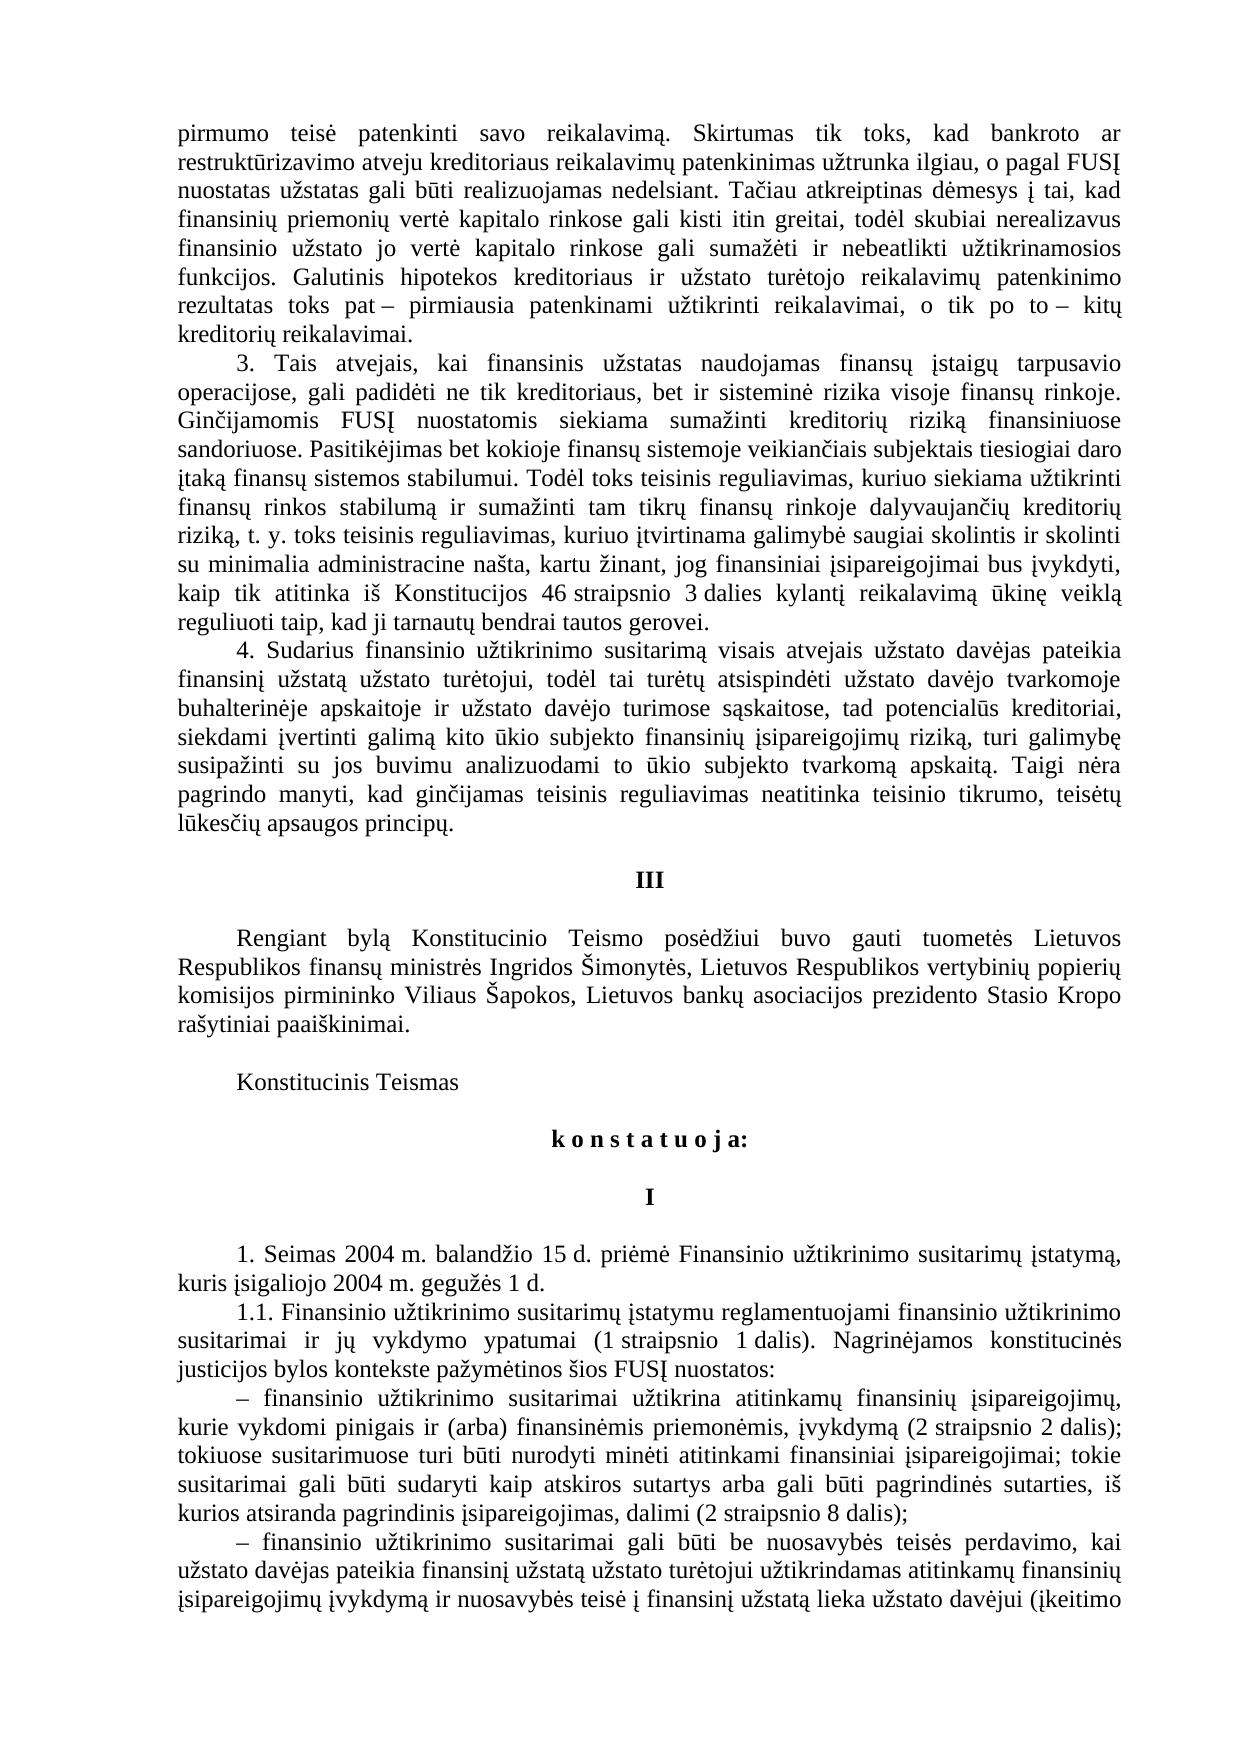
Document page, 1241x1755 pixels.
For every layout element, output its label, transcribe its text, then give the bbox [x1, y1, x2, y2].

text 1. Seimas 2004 m. balandžio 15 d. priėmė Finansinio užtikrinimo susitarimų įstatymą, kuris įsigaliojo 2004 m. gegužės 1 d. [177, 1239, 1122, 1297]
text – finansinio užtikrinimo susitarimai užtikrina atitinkamų finansinių įsipareigojimų, kurie vykdomi pinigais ir (arba) finansinėmis priemonėmis, įvykdymą (2 straipsnio 2 dalis); tokiuose susitarimuose turi būti nurodyti minėti atitinkami finansiniai įsipareigojimai; tokie susitarimai gali būti sudaryti kaip atskiros sutartys arba gali būti pagrindinės sutarties, iš kurios atsiranda pagrindinis įsipareigojimas, dalimi (2 straipsnio 8 dalis); [177, 1383, 1122, 1527]
text 1.1. Finansinio užtikrinimo susitarimų įstatymu reglamentuojami finansinio užtikrinimo susitarimai ir jų vykdymo ypatumai (1 straipsnio 1 dalis). Nagrinėjamos konstitucinės justicijos bylos kontekste pažymėtinos šios FUSĮ nuostatos: [177, 1297, 1122, 1383]
text Rengiant bylą Konstitucinio Teismo posėdžiui buvo gauti tuometės Lietuvos Respublikos finansų ministrės Ingridos Šimonytės, Lietuvos Respublikos vertybinių popierių komisijos pirmininko Viliaus Šapokos, Lietuvos bankų asociacijos prezidento Stasio Kropo rašytiniai paaiškinimai. [177, 923, 1122, 1038]
text Konstitucinis Teismas [177, 1067, 1122, 1096]
text III [177, 866, 1122, 894]
text – finansinio užtikrinimo susitarimai gali būti be nuosavybės teisės perdavimo, kai užstato davėjas pateikia finansinį užstatą užstato turėtojui užtikrindamas atitinkamų finansinių įsipareigojimų įvykdymą ir nuosavybės teisė į finansinį užstatą lieka užstato davėjui (įkeitimo [177, 1527, 1122, 1613]
text 4. Sudarius finansinio užtikrinimo susitarimą visais atvejais užstato davėjas pateikia finansinį užstatą užstato turėtojui, todėl tai turėtų atsispindėti užstato davėjo tvarkomoje buhalterinėje apskaitoje ir užstato davėjo turimose sąskaitose, tad potencialūs kreditoriai, siekdami įvertinti galimą kito ūkio subjekto finansinių įsipareigojimų riziką, turi galimybę susipažinti su jos buvimu analizuodami to ūkio subjekto tvarkomą apskaitą. Taigi nėra pagrindo manyti, kad ginčijamas teisinis reguliavimas neatitinka teisinio tikrumo, teisėtų lūkesčių apsaugos principų. [177, 636, 1122, 837]
text I [177, 1182, 1122, 1211]
text k o n s t a t u o j a: [177, 1124, 1122, 1153]
text 3. Tais atvejais, kai finansinis užstatas naudojamas finansų įstaigų tarpusavio operacijose, gali padidėti ne tik kreditoriaus, bet ir sisteminė rizika visoje finansų rinkoje. Ginčijamomis FUSĮ nuostatomis siekiama sumažinti kreditorių riziką finansiniuose sandoriuose. Pasitikėjimas bet kokioje finansų sistemoje veikiančiais subjektais tiesiogiai daro įtaką finansų sistemos stabilumui. Todėl toks teisinis reguliavimas, kuriuo siekiama užtikrinti finansų rinkos stabilumą ir sumažinti tam tikrų finansų rinkoje dalyvaujančių kreditorių riziką, t. y. toks teisinis reguliavimas, kuriuo įtvirtinama galimybė saugiai skolintis ir skolinti su minimalia administracine našta, kartu žinant, jog finansiniai įsipareigojimai bus įvykdyti, kaip tik atitinka iš Konstitucijos 46 straipsnio 3 dalies kylantį reikalavimą ūkinę veiklą reguliuoti taip, kad ji tarnautų bendrai tautos gerovei. [177, 348, 1122, 636]
text pirmumo teisė patenkinti savo reikalavimą. Skirtumas tik toks, kad bankroto ar restruktūrizavimo atveju kreditoriaus reikalavimų patenkinimas užtrunka ilgiau, o pagal FUSĮ nuostatas užstatas gali būti realizuojamas nedelsiant. Tačiau atkreiptinas dėmesys į tai, kad finansinių priemonių vertė kapitalo rinkose gali kisti itin greitai, todėl skubiai nerealizavus finansinio užstato jo vertė kapitalo rinkose gali sumažėti ir nebeatlikti užtikrinamosios funkcijos. Galutinis hipotekos kreditoriaus ir užstato turėtojo reikalavimų patenkinimo rezultatas toks pat – pirmiausia patenkinami užtikrinti reikalavimai, o tik po to – kitų kreditorių reikalavimai. [177, 118, 1122, 348]
